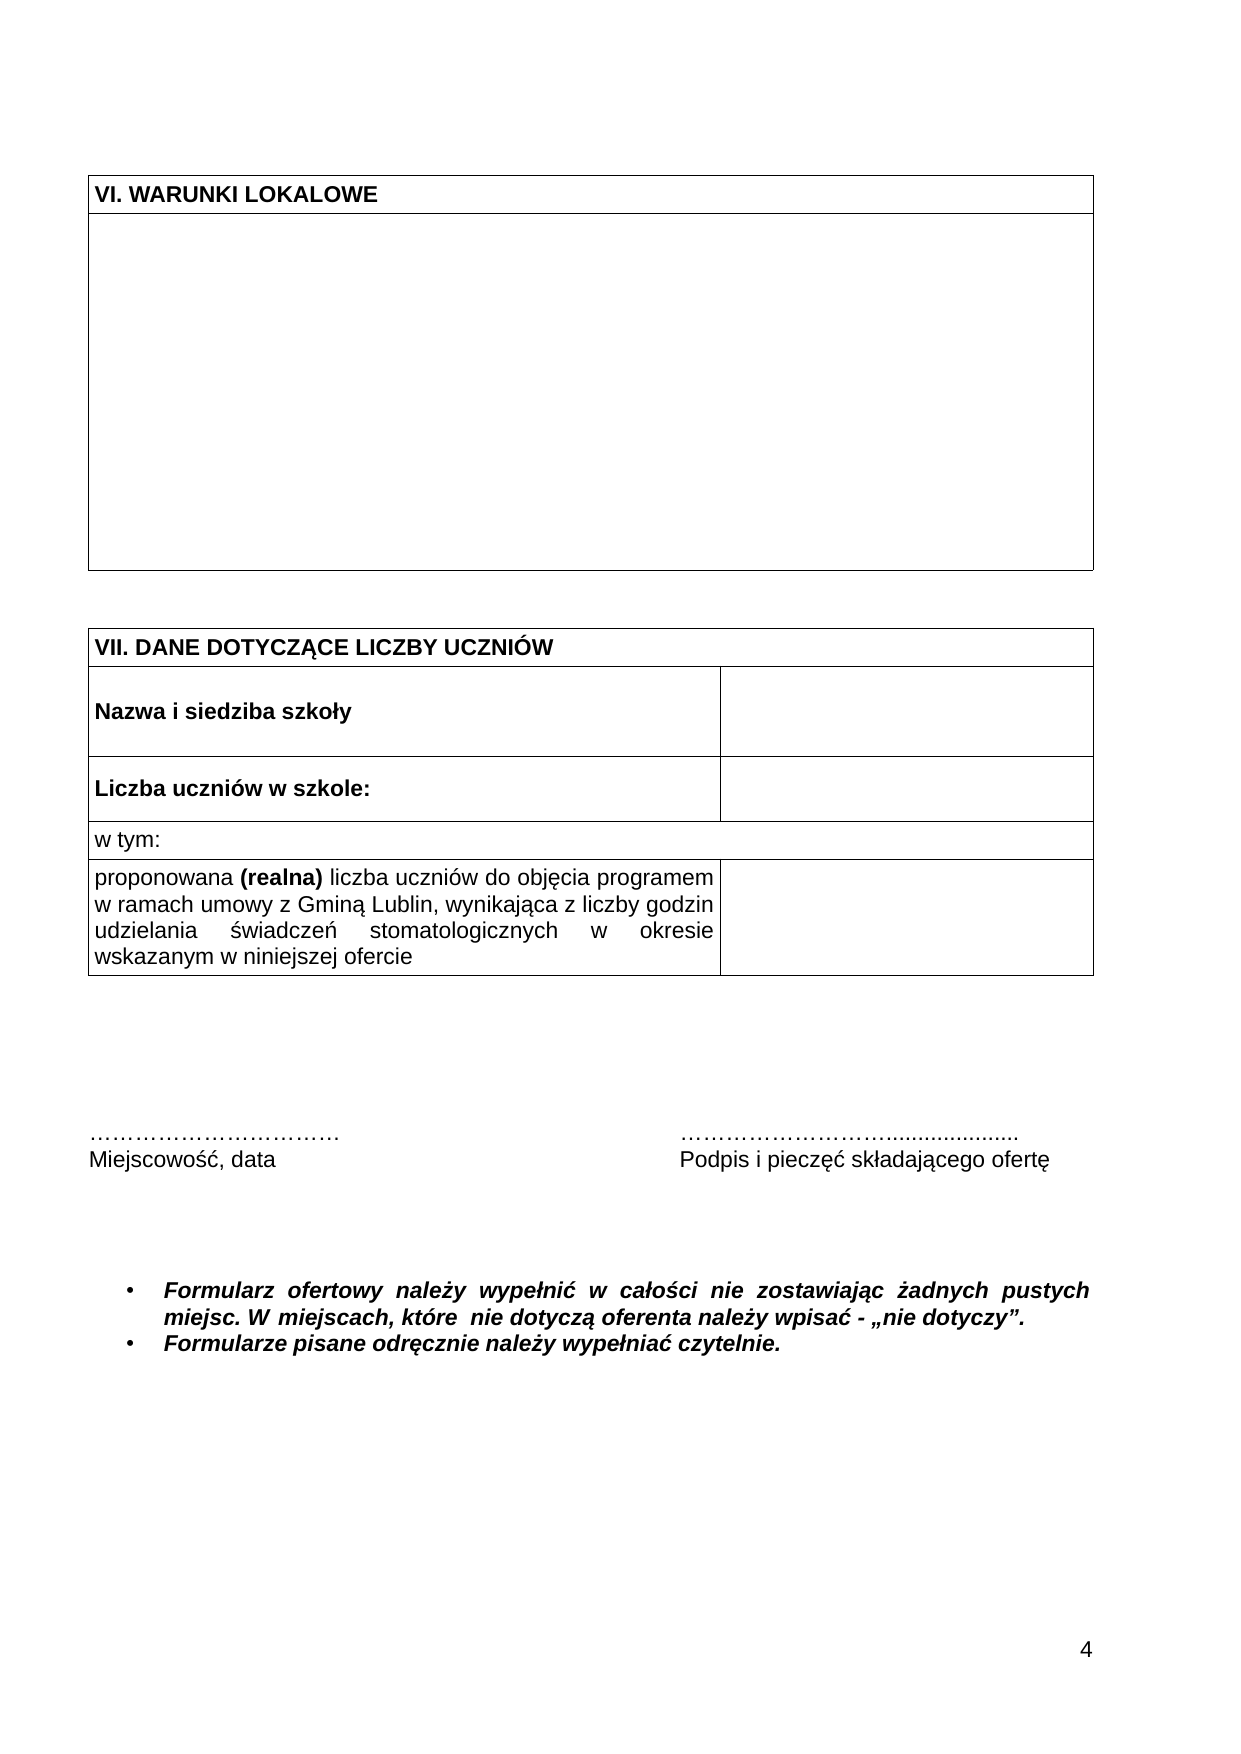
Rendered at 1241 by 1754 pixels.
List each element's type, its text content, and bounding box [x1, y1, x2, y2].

table_cell Liczba uczniów w szkole: [89, 757, 720, 821]
table_cell [721, 667, 1093, 756]
table_cell [89, 214, 1093, 570]
table_header VII. DANE DOTYCZĄCE LICZBY UCZNIÓW [89, 629, 1093, 666]
table_cell Nazwa i siedziba szkoły [89, 667, 720, 756]
table_cell [721, 757, 1093, 821]
table_cell [721, 860, 1093, 975]
table_cell proponowana (realna) liczba uczniów do objęcia programem w ramach umowy z Gminą Lublin, wynikająca z liczby godzin udzielania świadczeń stomatologicznych w okresie wskazanym w niniejszej ofercie [89, 860, 720, 975]
list Formularz ofertowy należy wypełnić w całości nie zostawiając żadnych pustych miejsc. W miejscach, które nie dotyczą oferenta należy wpisać - „nie dotyczy”. [126, 1277, 1093, 1330]
text Miejscowość, data Podpis i pieczęć składającego ofertę [88, 1146, 1093, 1172]
table_header VI. WARUNKI LOKALOWE [89, 176, 1093, 213]
list Formularze pisane odręcznie należy wypełniać czytelnie. [126, 1330, 1093, 1356]
table_cell w tym: [89, 822, 1093, 858]
text …………………………… ………………………..................... [88, 1119, 1093, 1146]
